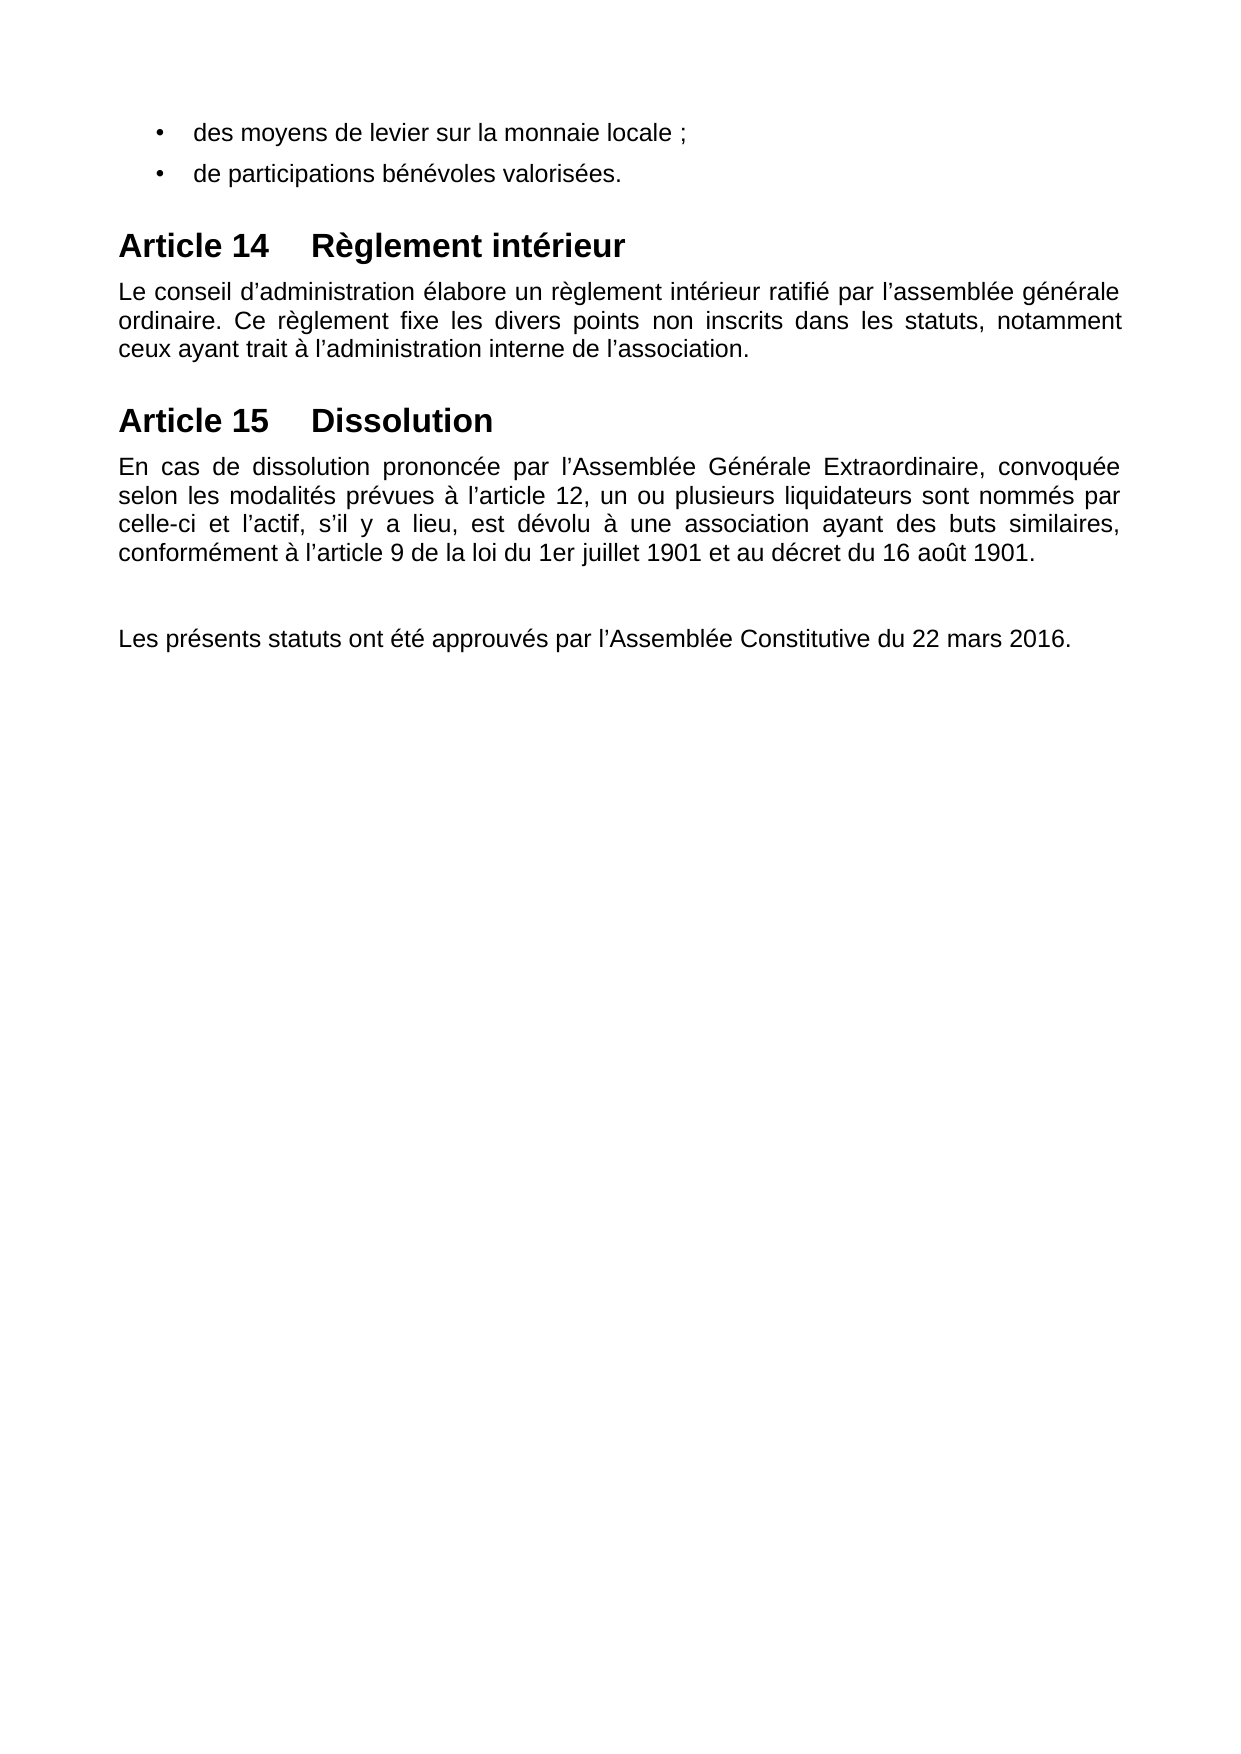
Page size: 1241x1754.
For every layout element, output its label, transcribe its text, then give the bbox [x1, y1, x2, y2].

text En cas de dissolution prononcée par l’Assemblée Générale Extraordinaire, convoquée selon les modalités prévues à l’article 12, un ou plusieurs liquidateurs sont nommés par celle-ci et l’actif, s’il y a lieu, est dévolu à une association ayant des buts similaires, conformément à l’article 9 de la loi du 1er juillet 1901 et au décret du 16 août 1901. [118, 452, 1122, 567]
subtitle Règlement intérieur [118, 226, 1122, 264]
text Les présents statuts ont été approuvés par l’Assemblée Constitutive du 22 mars 2016. [118, 624, 1122, 653]
list de participations bénévoles valorisées. [156, 159, 1122, 188]
list des moyens de levier sur la monnaie locale ; [156, 118, 1122, 147]
subtitle Dissolution [118, 401, 1122, 439]
text Le conseil d’administration élabore un règlement intérieur ratifié par l’assemblée générale ordinaire. Ce règlement fixe les divers points non inscrits dans les statuts, notamment ceux ayant trait à l’administration interne de l’association. [118, 277, 1122, 363]
